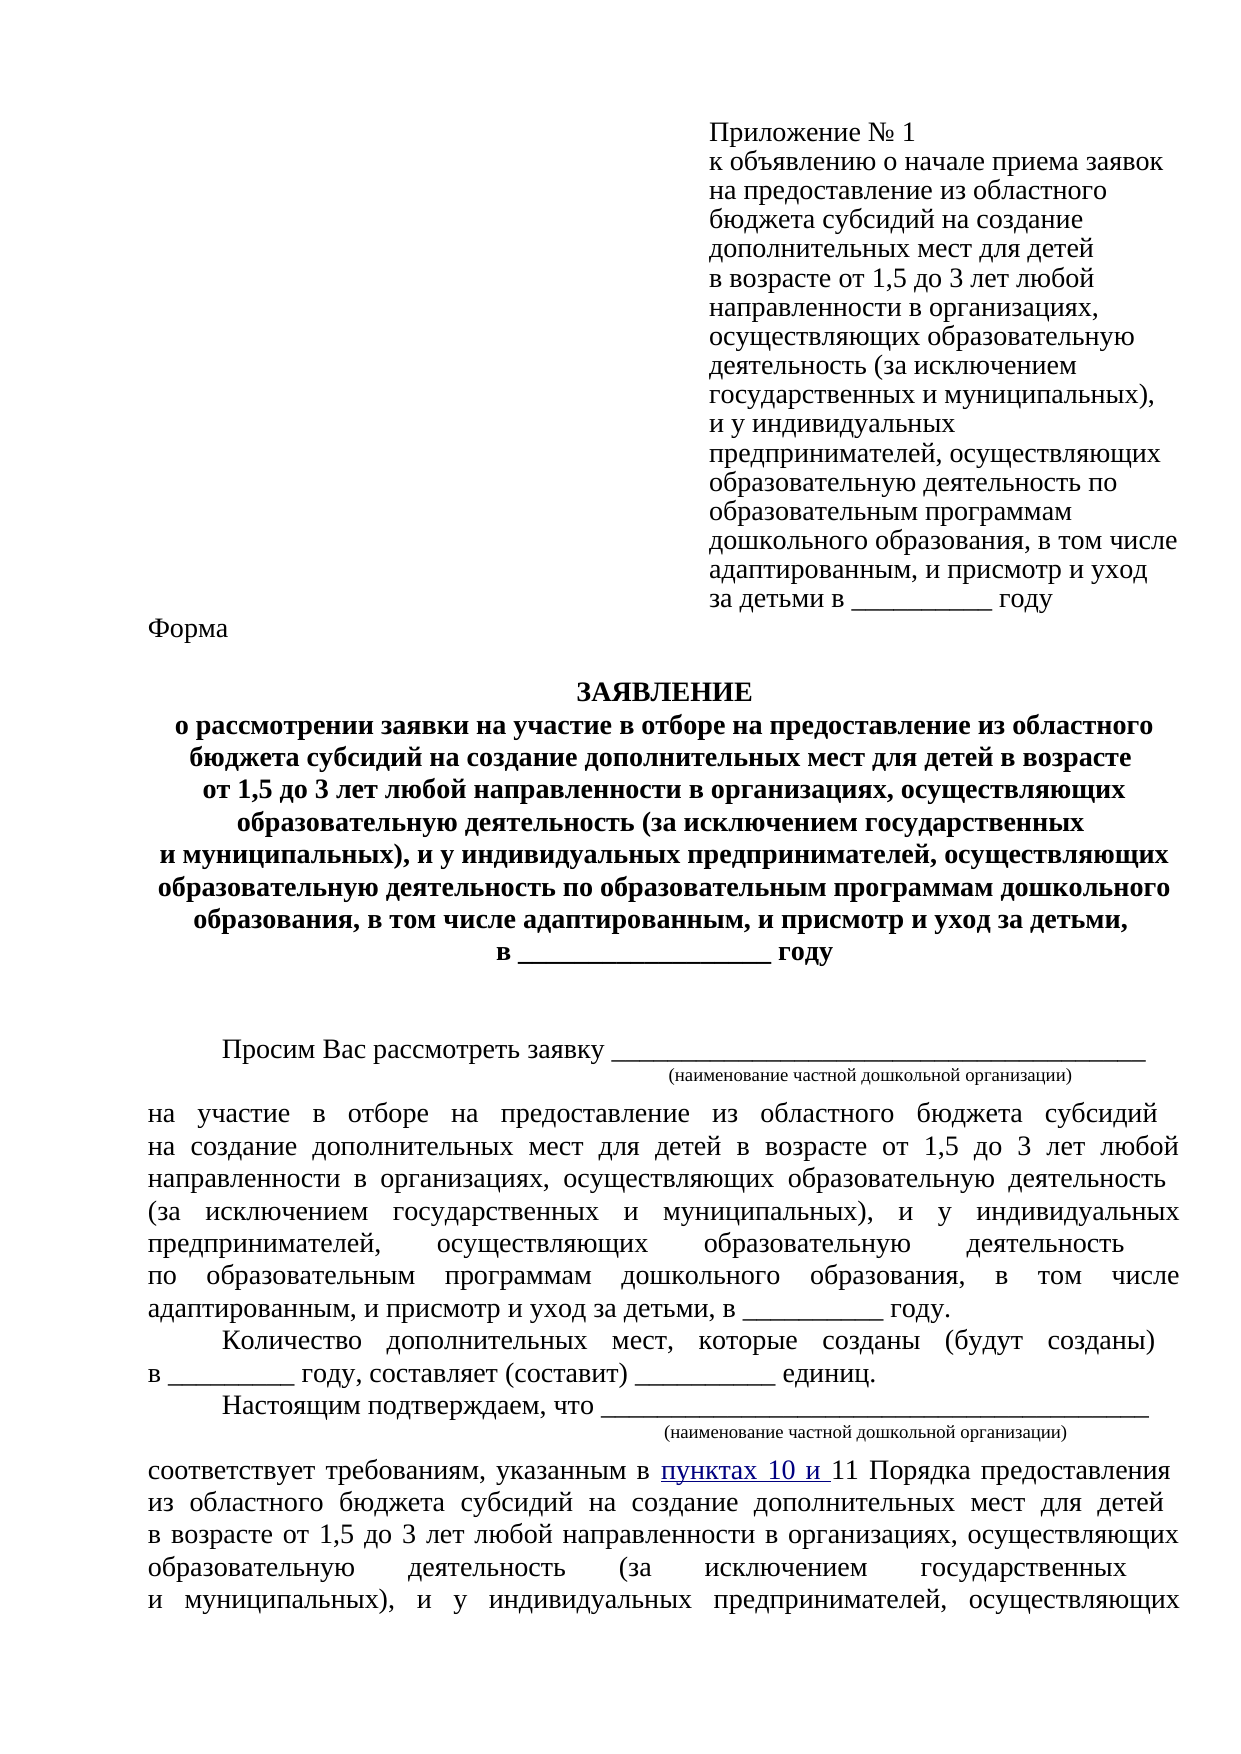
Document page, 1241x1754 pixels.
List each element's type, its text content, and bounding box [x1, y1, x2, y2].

text Просим Вас рассмотреть заявку ______________________________________ [148, 1032, 1181, 1064]
text в __________________ году [148, 934, 1181, 967]
text о рассмотрении заявки на участие в отборе на предоставление из областного бюджета субсидий на создание дополнительных мест для детей в возрасте от 1,5 до 3 лет любой направленности в организациях, осуществляющих образовательную деятельность (за исключением государственных и муниципальных), и у индивидуальных предпринимателей, осуществляющих образовательную деятельность по образовательным программам дошкольного образования, в том числе адаптированным, и присмотр и уход за детьми, [148, 708, 1181, 934]
text Настоящим подтверждаем, что _______________________________________ [148, 1388, 1181, 1420]
text Приложение № 1 к объявлению о начале приема заявок на предоставление из областного бюджета субсидий на создание дополнительных мест для детей в возрасте от 1,5 до 3 лет любой направленности в организациях, осуществляющих образовательную деятельность (за исключением государственных и муниципальных), и у индивидуальных предпринимателей, осуществляющих образовательную деятельность по образовательным программам дошкольного образования, в том числе адаптированным, и присмотр и уход за детьми в __________ году [709, 118, 1181, 614]
text соответствует требованиям, указанным в пунктах 10 и 11 Порядка предоставления из областного бюджета субсидий на создание дополнительных мест для детей в возрасте от 1,5 до 3 лет любой направленности в организациях, осуществляющих образовательную деятельность (за исключением государственных и муниципальных), и у индивидуальных предпринимателей, осуществляющих [148, 1453, 1181, 1615]
text на участие в отборе на предоставление из областного бюджета субсидий на создание дополнительных мест для детей в возрасте от 1,5 до 3 лет любой направленности в организациях, осуществляющих образовательную деятельность (за исключением государственных и муниципальных), и у индивидуальных предпринимателей, осуществляющих образовательную деятельность по образовательным программам дошкольного образования, в том числе адаптированным, и присмотр и уход за детьми, в __________ году. [148, 1096, 1181, 1323]
text (наименование частной дошкольной организации) [148, 1064, 1181, 1096]
text Количество дополнительных мест, которые созданы (будут созданы) в _________ году, составляет (составит) __________ единиц. [148, 1323, 1181, 1388]
text Форма [148, 614, 1181, 643]
text ЗАЯВЛЕНИЕ [148, 675, 1181, 708]
text (наименование частной дошкольной организации) [148, 1420, 1181, 1453]
